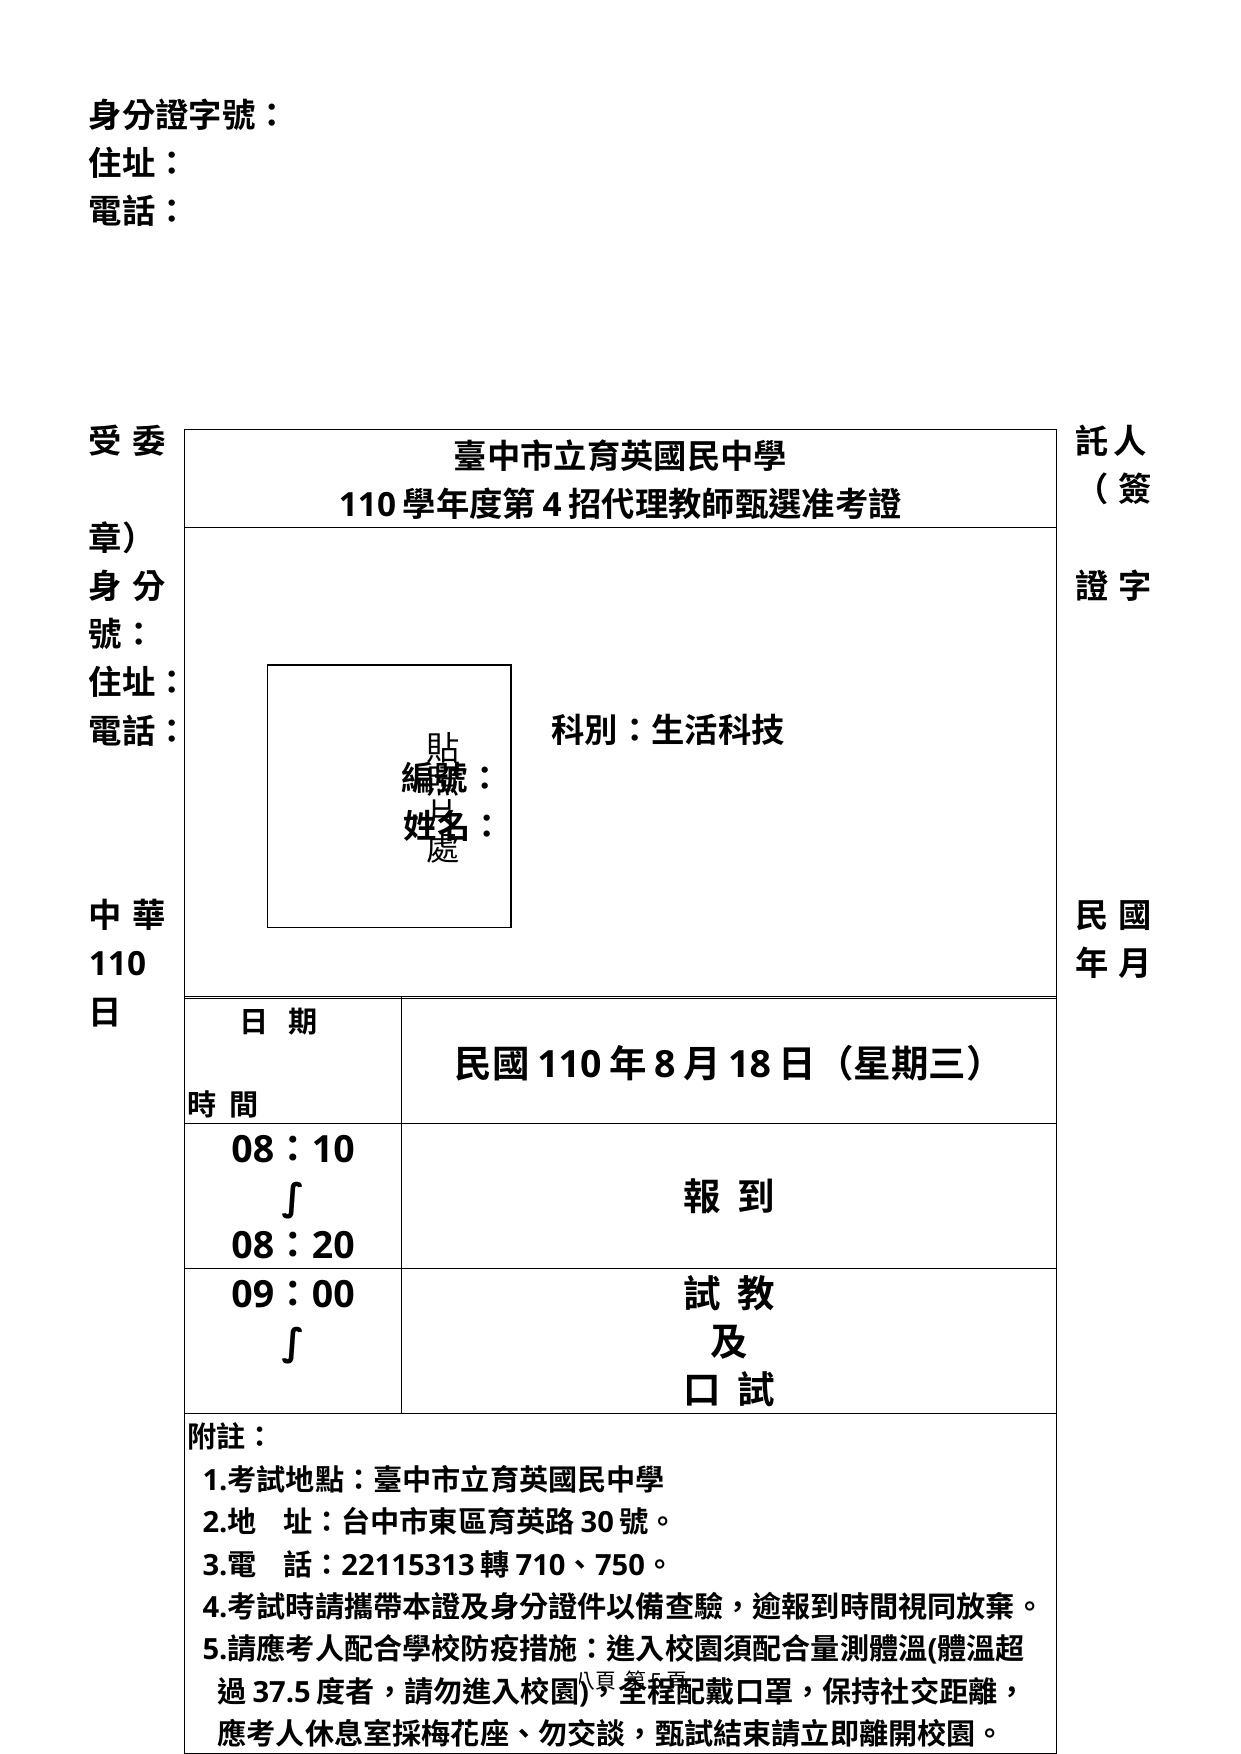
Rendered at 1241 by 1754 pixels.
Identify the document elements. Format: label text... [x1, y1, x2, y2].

text 電話： [1057, 704, 1152, 753]
text 身分證字號： [89, 560, 184, 656]
text 電話： [89, 704, 184, 753]
table_cell 日 期 時 間 [185, 999, 401, 1123]
text 電話： [89, 185, 1152, 233]
table_header 臺中市立育英國民中學 110學年度第4招代理教師甄選准考證 [185, 430, 1056, 527]
table_cell 民國110年8月18日（星期三） [402, 999, 1056, 1123]
text 中華民國110年 月 日 [1057, 889, 1152, 1034]
text 受委託人： （簽章） [89, 415, 1152, 560]
text 中華民國110年 月 日 [89, 889, 184, 1034]
text 住址： [1057, 656, 1152, 704]
text 住址： [89, 137, 1152, 185]
table_cell 附註： 1.考試地點：臺中市立育英國民中學 2.地 址：台中市東區育英路30號。 3.電 話：22115313轉710、750。 4.考試時請攜帶本證及身分證件以備查驗，逾報到時間視同放棄。 5.請應考人配合學校防疫措施：進入校園須配合量測體溫(體溫超 過37.5度者，請勿進入校園)，全程配戴口罩，保持社交距離， 應考人休息室採梅花座、勿交談，甄試結束請立即離開校園。 [185, 1414, 1056, 1753]
text 住址： [89, 656, 184, 704]
text 身分證字號： [1057, 560, 1152, 656]
table_cell 試 教 及 口 試 [402, 1269, 1056, 1413]
text 身分證字號： [89, 89, 1152, 137]
table_cell 08：10 ∫ 08：20 [185, 1124, 401, 1268]
table_cell 報 到 [402, 1124, 1056, 1268]
table_cell 09：00 ∫ [185, 1269, 401, 1413]
table_cell 科別：生活科技 編號： 姓名： [185, 528, 1056, 996]
